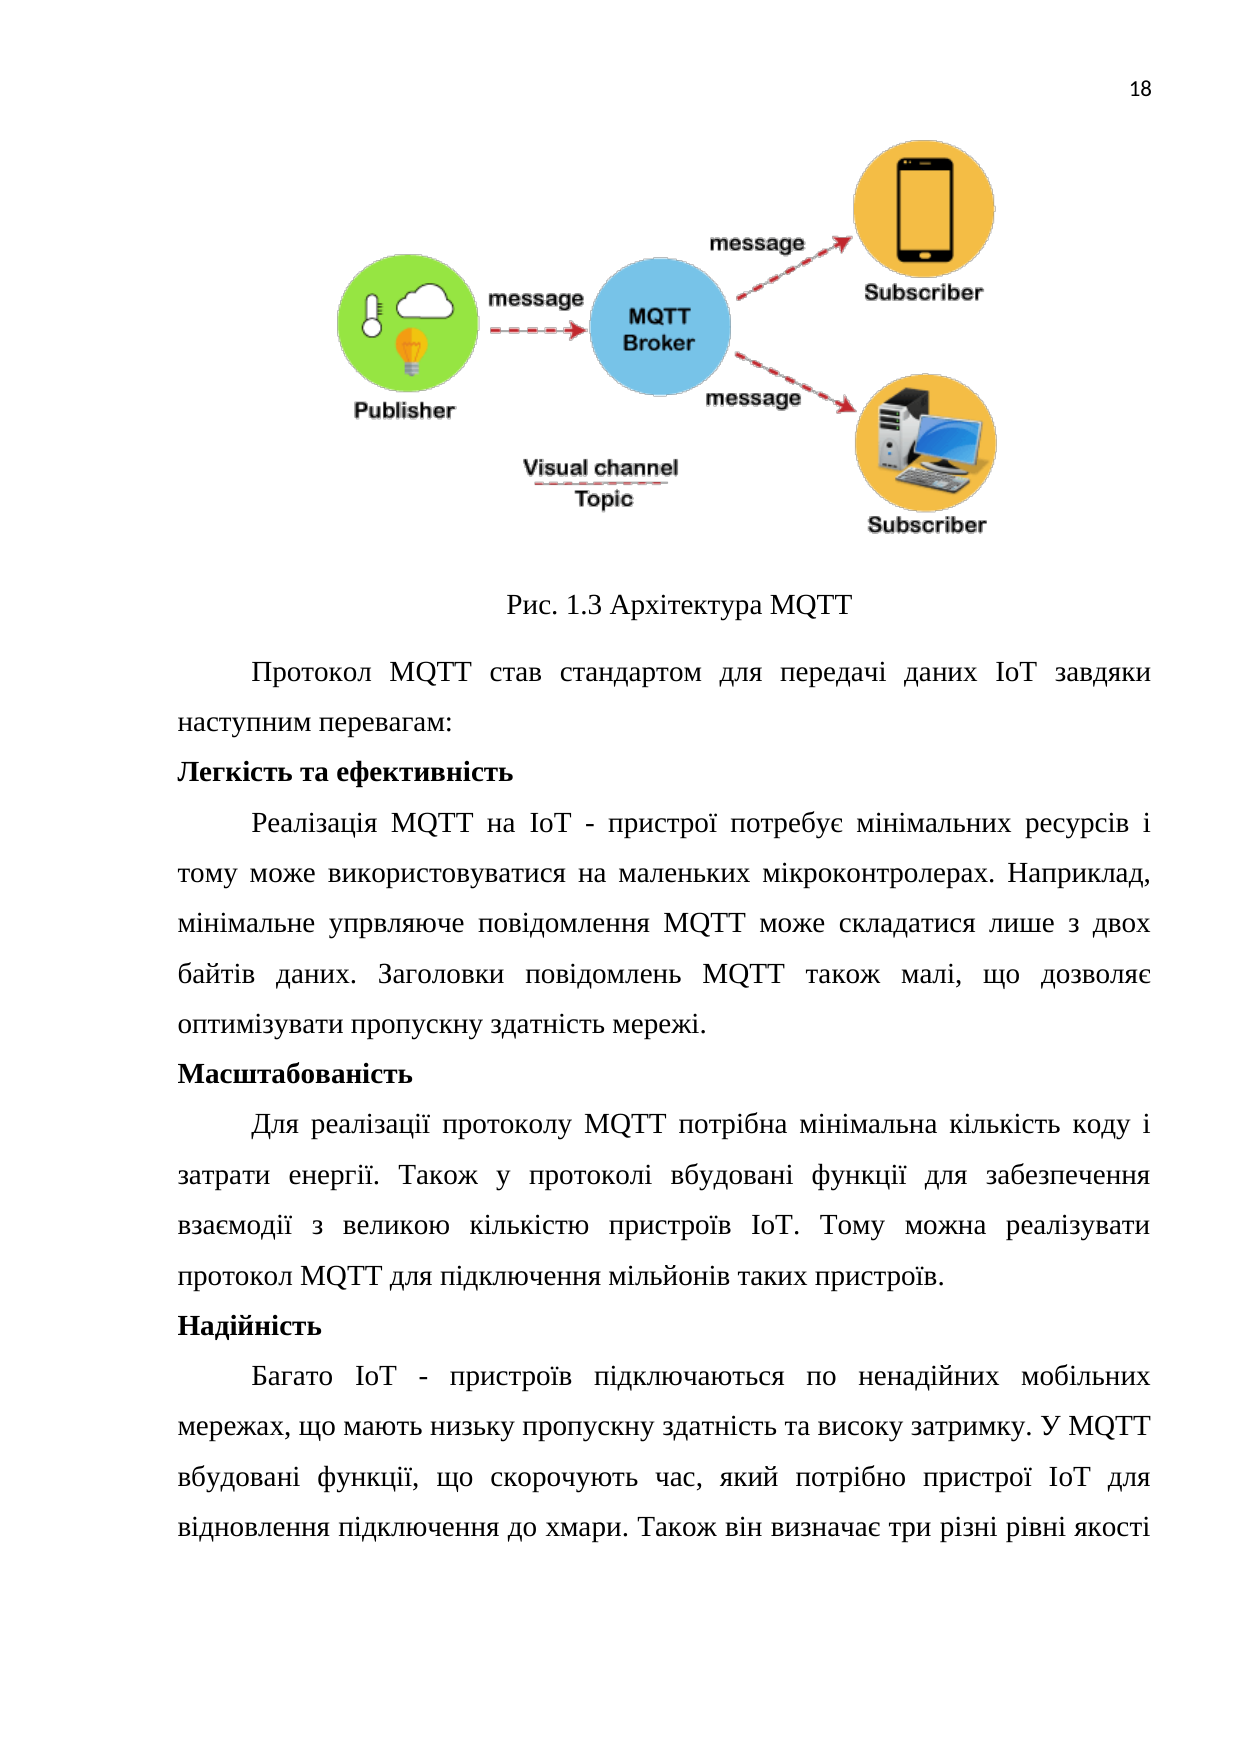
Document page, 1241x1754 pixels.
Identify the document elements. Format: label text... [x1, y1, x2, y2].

text Масштабованість [177, 1056, 1152, 1090]
text Багато IoT - пристроїв підключаються по ненадійних мобільних мережах, що мають низьку пропускну здатність та високу затримку. У MQTT вбудовані функції, що скорочують час, який потрібно пристрої IoT для відновлення підключення до хмари. Також він визначає три різні рівні якості [177, 1358, 1152, 1543]
text Реалізація MQTT на IoT - пристрої потребує мінімальних ресурсів і тому може використовуватися на маленьких мікроконтролерах. Наприклад, мінімальне упрвляюче повідомлення MQTT може складатися лише з двох байтів даних. Заголовки повідомлень MQTT також малі, що дозволяє оптимізувати пропускну здатність мережі. [177, 805, 1152, 1039]
text Рис. 1.3 Архітектура MQTT [177, 587, 1152, 620]
text Легкість та ефективність [177, 754, 1152, 788]
text Для реалізації протоколу MQTT потрібна мінімальна кількість коду і затрати енергії. Також у протоколі вбудовані функції для забезпечення взаємодії з великою кількістю пристроїв IoT. Тому можна реалізувати протокол MQTT для підключення мільйонів таких пристроїв. [177, 1107, 1152, 1291]
text Протокол MQTT став стандартом для передачі даних IoT завдяки наступним перевагам: [177, 654, 1152, 738]
text Надійність [177, 1308, 1152, 1341]
picture [322, 132, 1037, 558]
